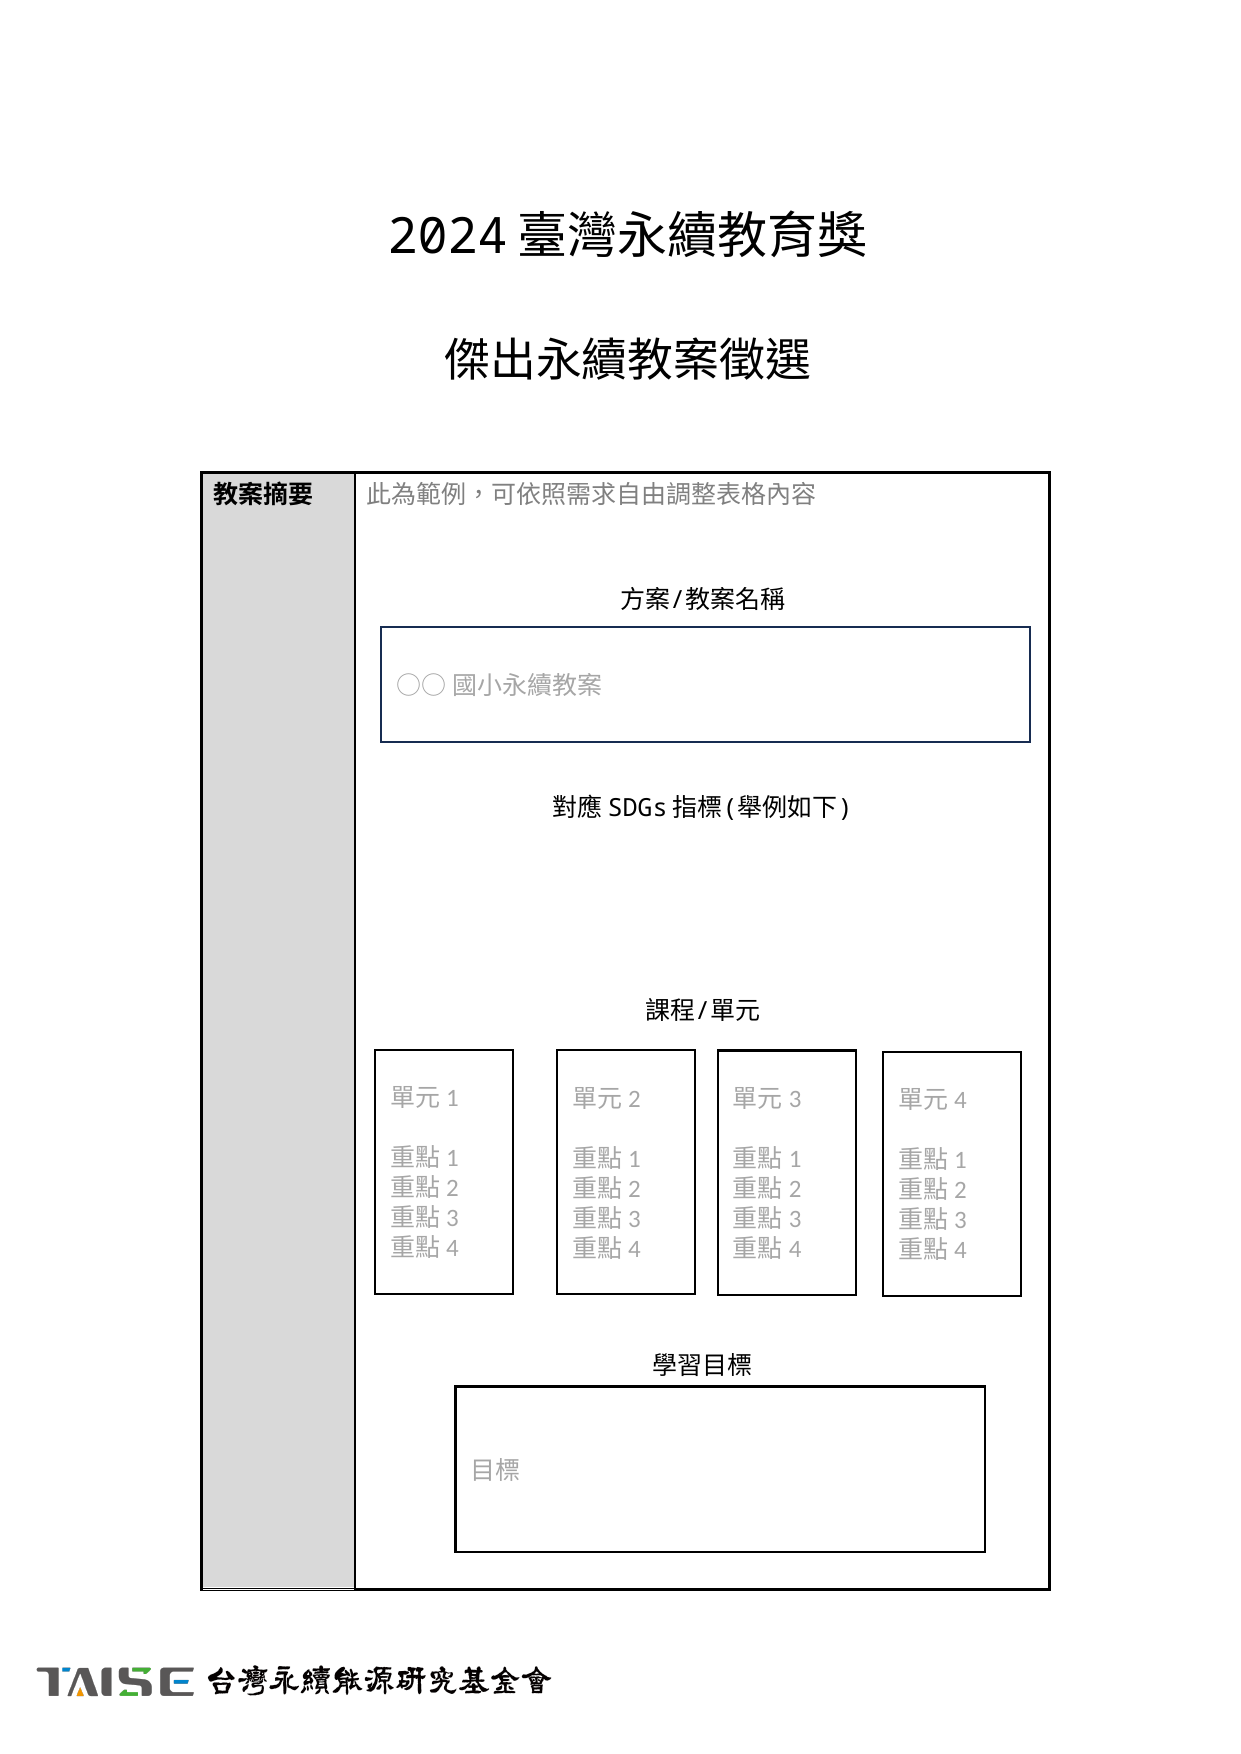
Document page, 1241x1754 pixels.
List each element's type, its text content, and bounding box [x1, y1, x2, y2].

table_header 教案摘要 [203, 474, 354, 1587]
picture [31, 1656, 555, 1700]
text 2024臺灣永續教育獎 [202, 159, 1053, 284]
text 傑出永續教案徵選 [202, 284, 1053, 409]
table_header 此為範例，可依照需求自由調整表格內容 方案/教案名稱 對應SDGs指標(舉例如下) 課程/單元 學習目標 [356, 474, 1048, 1587]
